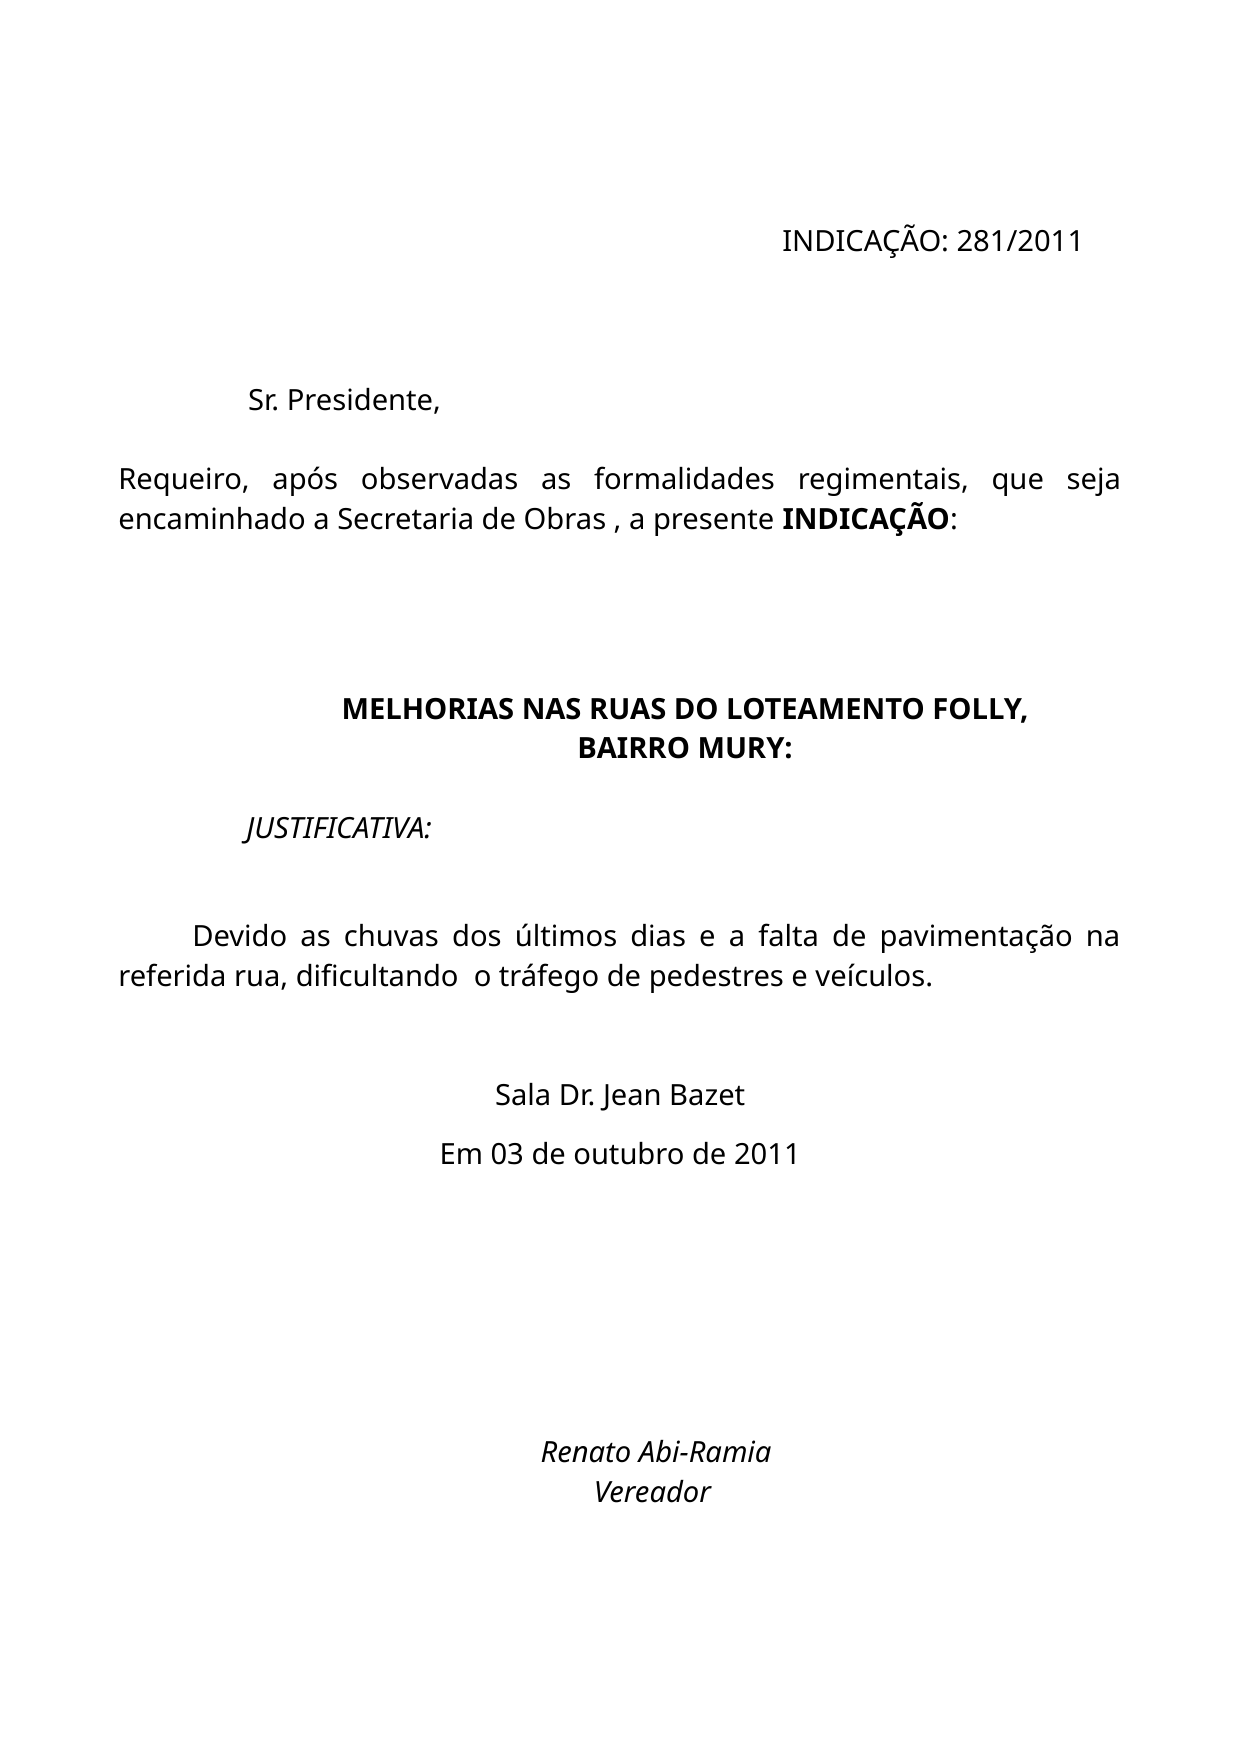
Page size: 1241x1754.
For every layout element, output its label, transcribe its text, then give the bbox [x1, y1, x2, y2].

text Sr. Presidente, [118, 379, 1122, 419]
text Em 03 de outubro de 2011 [118, 1133, 1122, 1173]
text BAIRRO MURY: [118, 728, 1122, 767]
text Requeiro, após observadas as formalidades regimentais, que seja encaminhado a Secretaria de Obras , a presente INDICAÇÃO: [118, 458, 1122, 538]
text Devido as chuvas dos últimos dias e a falta de pavimentação na referida rua, dificultando o tráfego de pedestres e veículos. [118, 915, 1122, 995]
list Vereador [156, 1471, 1122, 1511]
text Sala Dr. Jean Bazet [118, 1074, 1122, 1114]
text JUSTIFICATIVA: [118, 807, 1122, 847]
list Renato Abi-Ramia [156, 1431, 1122, 1471]
text INDICAÇÃO: 281/2011 [118, 220, 1122, 260]
text MELHORIAS NAS RUAS DO LOTEAMENTO FOLLY, [118, 688, 1122, 728]
